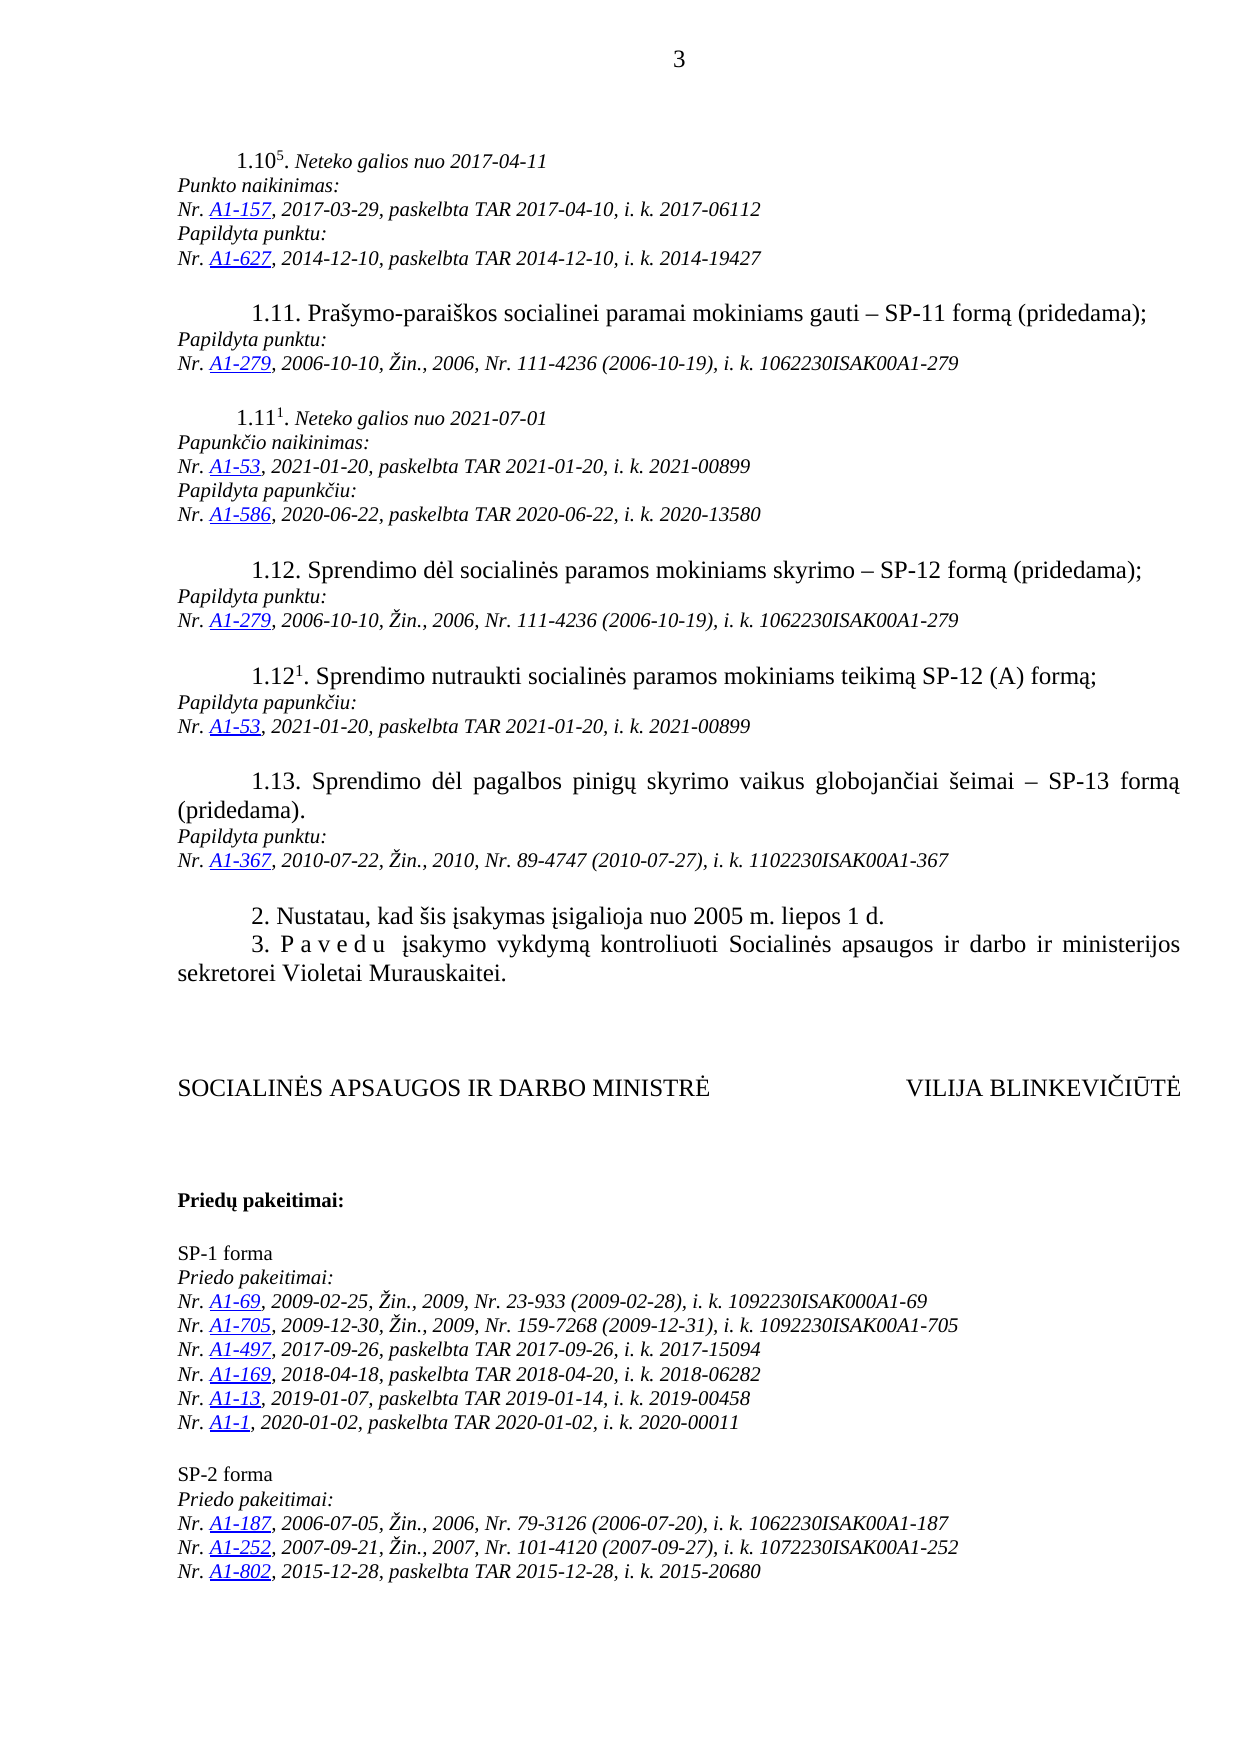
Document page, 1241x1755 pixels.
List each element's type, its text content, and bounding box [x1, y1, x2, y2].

text Nr. A1-169, 2018-04-18, paskelbta TAR 2018-04-20, i. k. 2018-06282 [177, 1361, 1181, 1386]
text Nr. A1-69, 2009-02-25, Žin., 2009, Nr. 23-933 (2009-02-28), i. k. 1092230ISAK000A1-69 [177, 1289, 1181, 1313]
text 1.11. Prašymo-paraiškos socialinei paramai mokiniams gauti – SP-11 formą (pridedama); [177, 298, 1181, 327]
text Papildyta punktu: [177, 327, 1181, 351]
text 1.121. Sprendimo nutraukti socialinės paramos mokiniams teikimą SP-12 (A) formą; [177, 661, 1181, 689]
text 1.12. Sprendimo dėl socialinės paramos mokiniams skyrimo – SP-12 formą (pridedama); [177, 555, 1181, 584]
text Papildyta punktu: [177, 824, 1181, 848]
text 3. Pavedu įsakymo vykdymą kontroliuoti Socialinės apsaugos ir darbo ir ministerijos sekretorei Violetai Murauskaitei. [177, 929, 1181, 987]
text Nr. A1-497, 2017-09-26, paskelbta TAR 2017-09-26, i. k. 2017-15094 [177, 1337, 1181, 1361]
text 1.105. Neteko galios nuo 2017-04-11 [177, 147, 1181, 173]
text Nr. A1-252, 2007-09-21, Žin., 2007, Nr. 101-4120 (2007-09-27), i. k. 1072230ISAK00A1-252 [177, 1534, 1181, 1559]
text Nr. A1-53, 2021-01-20, paskelbta TAR 2021-01-20, i. k. 2021-00899 [177, 714, 1181, 738]
text Nr. A1-157, 2017-03-29, paskelbta TAR 2017-04-10, i. k. 2017-06112 [177, 197, 1181, 221]
text Papildyta papunkčiu: [177, 689, 1181, 714]
text 1.13. Sprendimo dėl pagalbos pinigų skyrimo vaikus globojančiai šeimai – SP-13 formą (pridedama). [177, 766, 1181, 824]
text Nr. A1-802, 2015-12-28, paskelbta TAR 2015-12-28, i. k. 2015-20680 [177, 1559, 1181, 1583]
text Priedo pakeitimai: [177, 1486, 1181, 1511]
text Nr. A1-53, 2021-01-20, paskelbta TAR 2021-01-20, i. k. 2021-00899 [177, 454, 1181, 478]
text Nr. A1-586, 2020-06-22, paskelbta TAR 2020-06-22, i. k. 2020-13580 [177, 502, 1181, 526]
text Nr. A1-13, 2019-01-07, paskelbta TAR 2019-01-14, i. k. 2019-00458 [177, 1386, 1181, 1409]
text Nr. A1-705, 2009-12-30, Žin., 2009, Nr. 159-7268 (2009-12-31), i. k. 1092230ISAK00A1-705 [177, 1313, 1181, 1337]
text 1.111. Neteko galios nuo 2021-07-01 [177, 404, 1181, 430]
text Nr. A1-279, 2006-10-10, Žin., 2006, Nr. 111-4236 (2006-10-19), i. k. 1062230ISAK00A1-279 [177, 608, 1181, 632]
text Papunkčio naikinimas: [177, 430, 1181, 454]
text Papildyta punktu: [177, 221, 1181, 245]
text SP-1 forma [177, 1241, 1181, 1265]
text 2. Nustatau, kad šis įsakymas įsigalioja nuo 2005 m. liepos 1 d. [177, 901, 1181, 929]
text Nr. A1-279, 2006-10-10, Žin., 2006, Nr. 111-4236 (2006-10-19), i. k. 1062230ISAK00A1-279 [177, 351, 1181, 375]
text Nr. A1-627, 2014-12-10, paskelbta TAR 2014-12-10, i. k. 2014-19427 [177, 245, 1181, 269]
text Nr. A1-367, 2010-07-22, Žin., 2010, Nr. 89-4747 (2010-07-27), i. k. 1102230ISAK00A1-367 [177, 848, 1181, 872]
text Nr. A1-1, 2020-01-02, paskelbta TAR 2020-01-02, i. k. 2020-00011 [177, 1409, 1181, 1434]
text Nr. A1-187, 2006-07-05, Žin., 2006, Nr. 79-3126 (2006-07-20), i. k. 1062230ISAK00A1-187 [177, 1511, 1181, 1534]
text Punkto naikinimas: [177, 173, 1181, 197]
text Priedų pakeitimai: [177, 1188, 1181, 1212]
text Priedo pakeitimai: [177, 1265, 1181, 1289]
text Papildyta punktu: [177, 584, 1181, 608]
text Papildyta papunkčiu: [177, 478, 1181, 502]
text SP-2 forma [177, 1462, 1181, 1486]
text SOCIALINĖS APSAUGOS IR DARBO MINISTRĖ VILIJA BLINKEVIČIŪTĖ [177, 1073, 1181, 1102]
